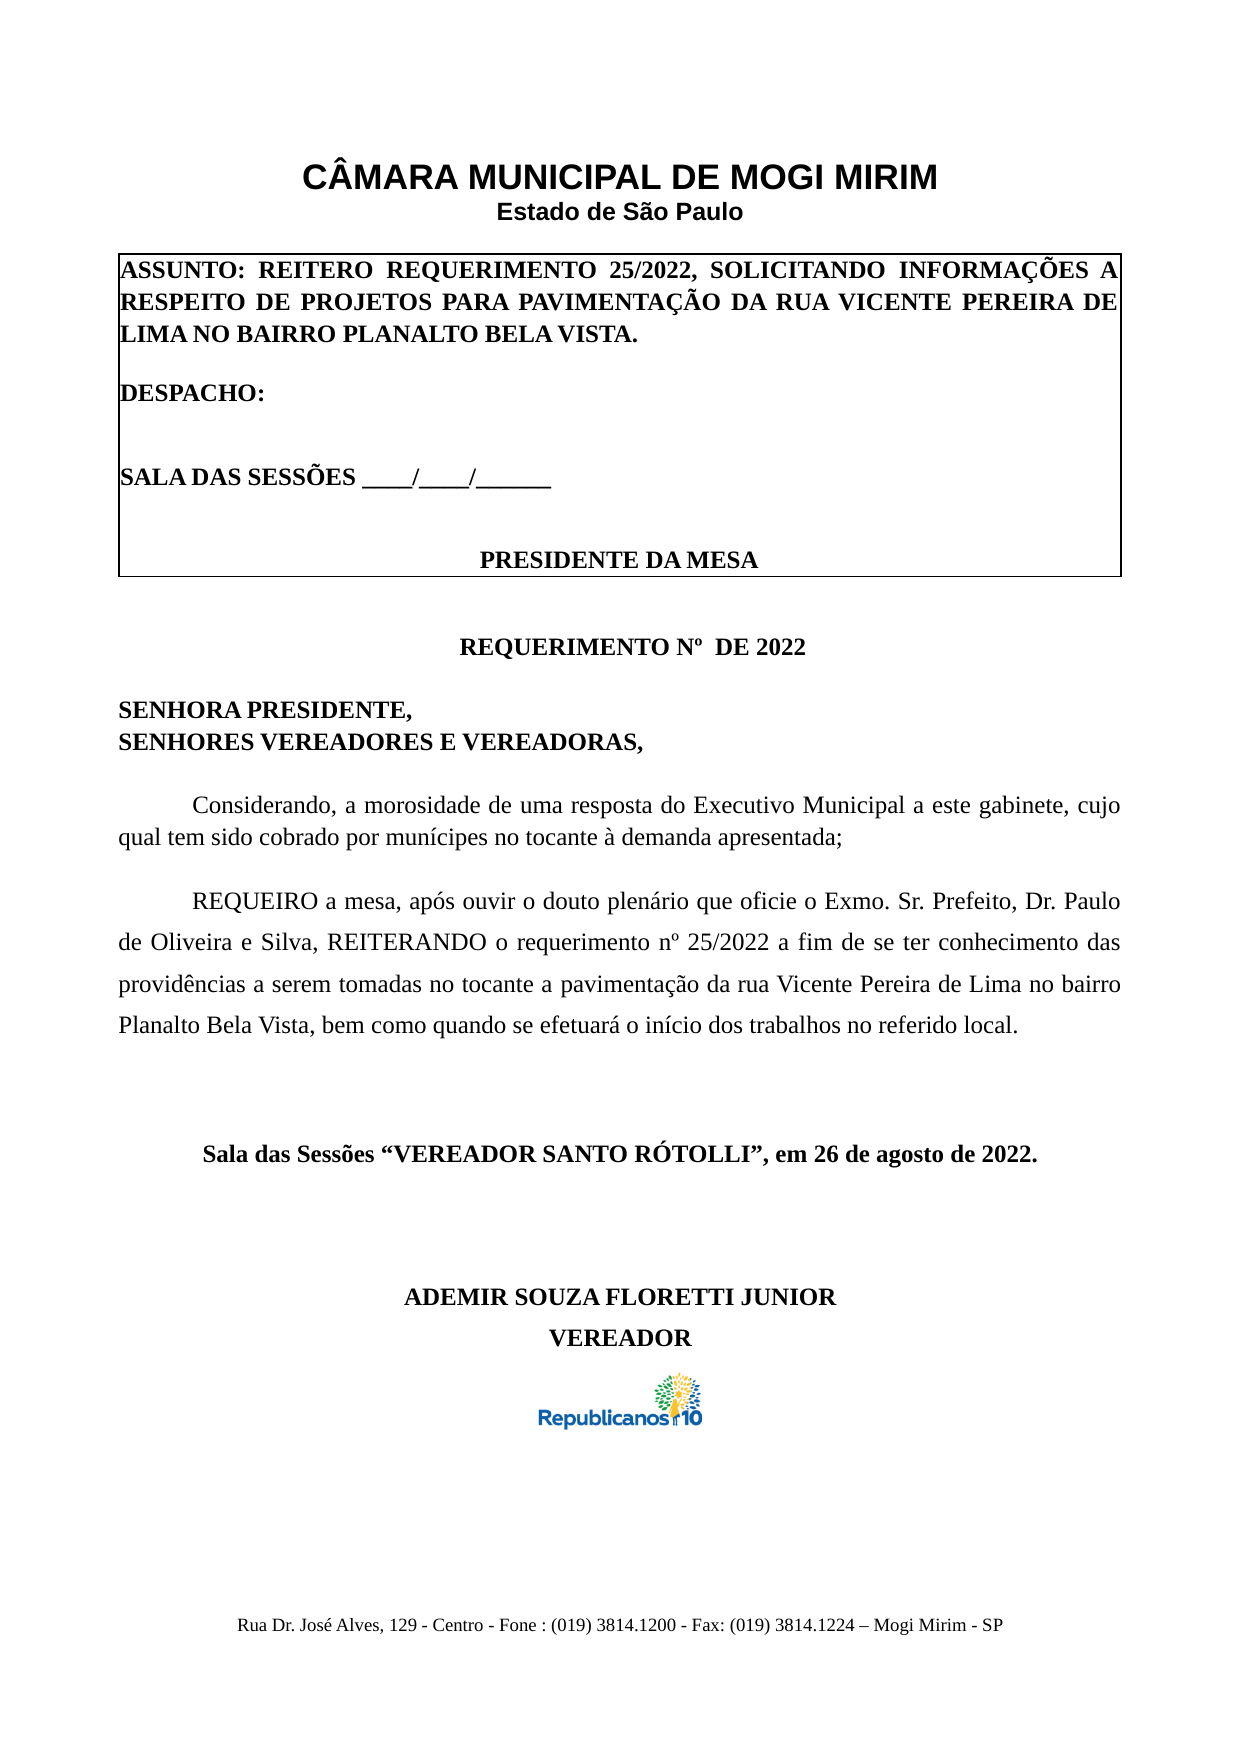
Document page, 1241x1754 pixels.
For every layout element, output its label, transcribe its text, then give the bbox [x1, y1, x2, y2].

text Sala das Sessões “VEREADOR SANTO RÓTOLLI”, em 26 de agosto de 2022. [118, 1140, 1122, 1168]
subtitle ADEMIR SOUZA FLORETTI JUNIOR [118, 1283, 1122, 1311]
text SENHORES VEREADORES E VEREADORAS, [118, 728, 1122, 756]
text SALA DAS SESSÕES ____/____/______ [120, 459, 1120, 490]
text Considerando, a morosidade de uma resposta do Executivo Municipal a este gabinete, cujo qual tem sido cobrado por munícipes no tocante à demanda apresentada; [118, 791, 1122, 851]
text VEREADOR [118, 1324, 1122, 1352]
text REQUERIMENTO Nº DE 2022 [118, 633, 1122, 660]
text DESPACHO: [120, 376, 1120, 407]
text SENHORA PRESIDENTE, [118, 696, 1122, 724]
text PRESIDENTE DA MESA [120, 542, 1120, 576]
picture [538, 1367, 703, 1441]
text REQUEIRO a mesa, após ouvir o douto plenário que oficie o Exmo. Sr. Prefeito, Dr. Paulo de Oliveira e Silva, REITERANDO o requerimento nº 25/2022 a fim de se ter conhecimento das providências a serem tomadas no tocante a pavimentação da rua Vicente Pereira de Lima no bairro Planalto Bela Vista, bem como quando se efetuará o início dos trabalhos no referido local. [118, 887, 1122, 1039]
text ASSUNTO: REITERO REQUERIMENTO 25/2022, SOLICITANDO INFORMAÇÕES A RESPEITO DE PROJETOS PARA PAVIMENTAÇÃO DA RUA VICENTE PEREIRA DE LIMA NO BAIRRO PLANALTO BELA VISTA. [120, 255, 1120, 348]
